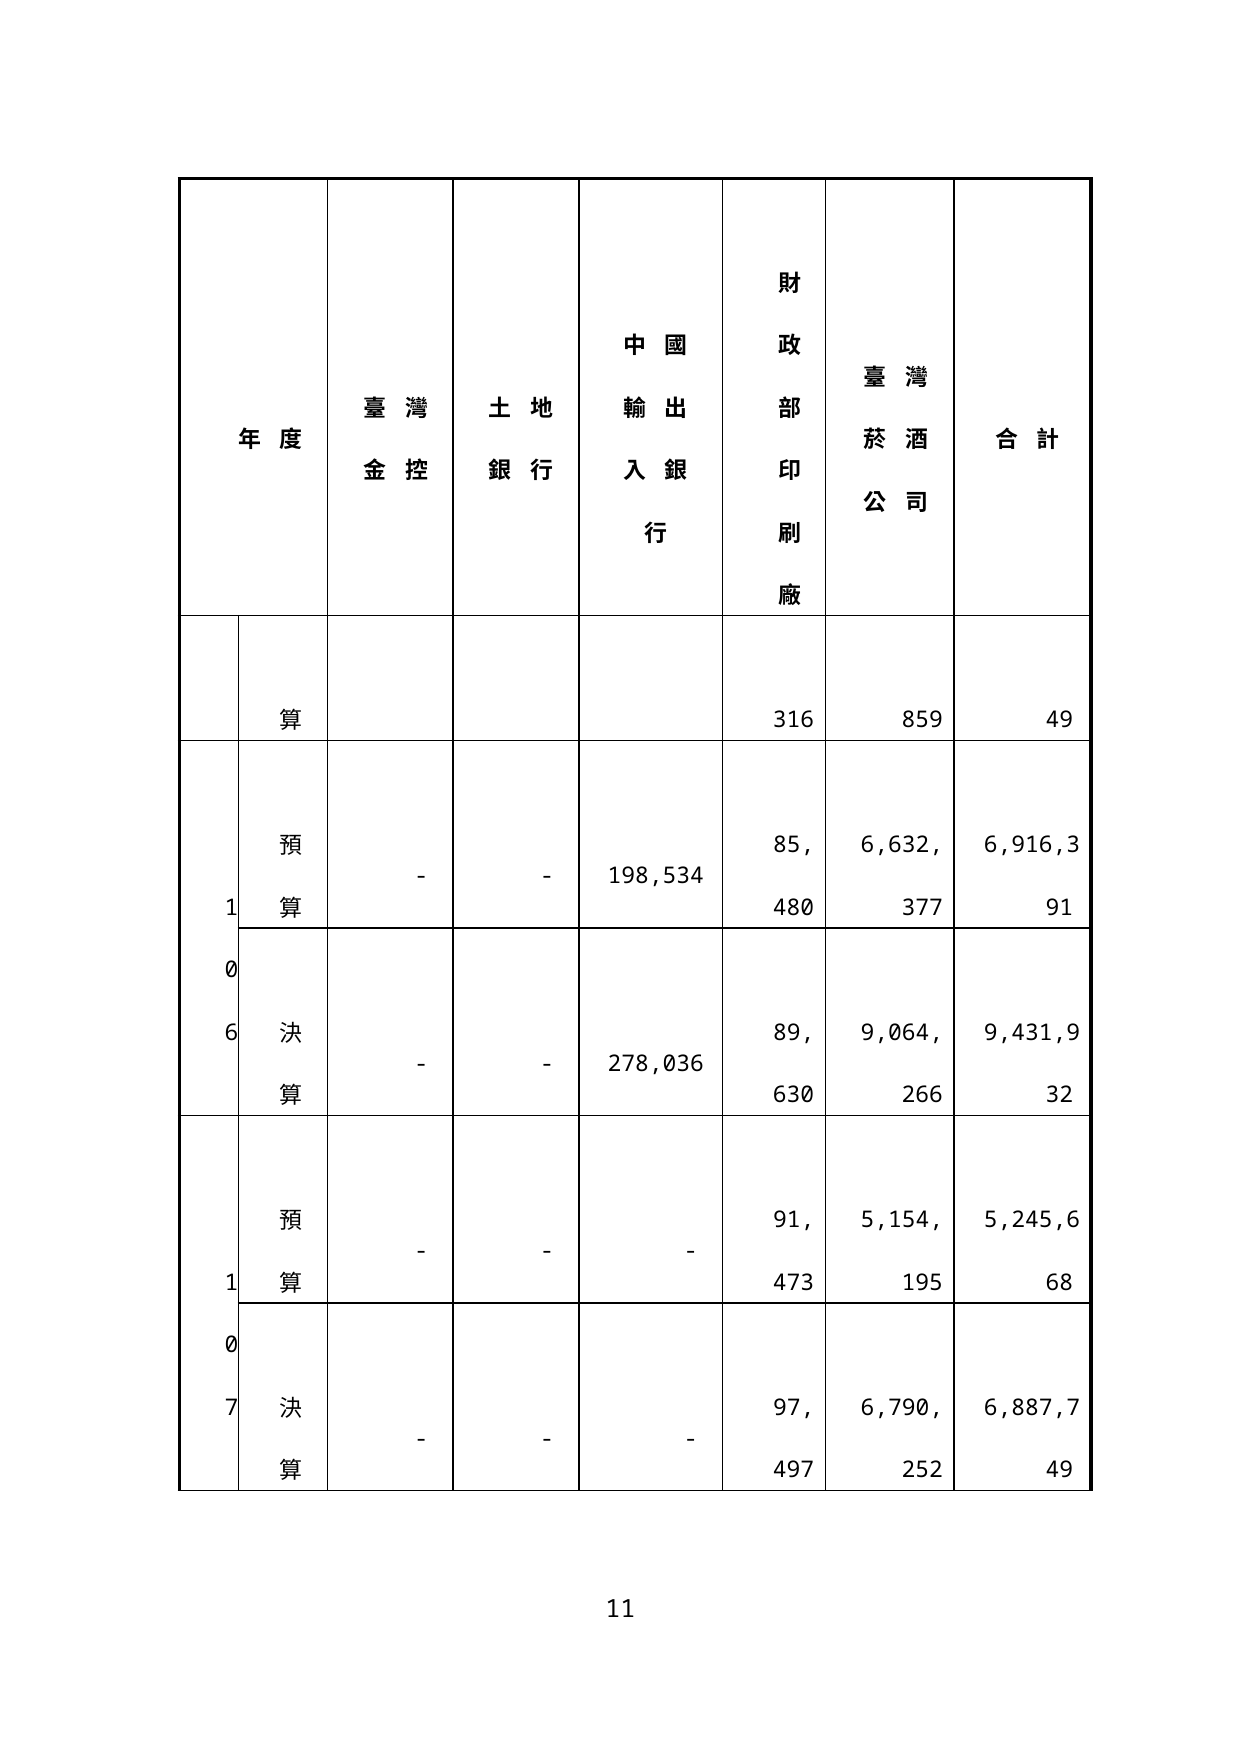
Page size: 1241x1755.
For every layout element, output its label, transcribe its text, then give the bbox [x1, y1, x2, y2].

table_cell 6,790,252 [826, 1304, 953, 1490]
table_cell [580, 616, 722, 740]
table_cell 6,632,377 [826, 741, 953, 927]
table_cell - [580, 1116, 722, 1302]
table_cell 316 [723, 616, 825, 740]
table_cell 9,431,932 [955, 929, 1089, 1115]
table_cell 5,245,668 [955, 1116, 1089, 1302]
table_cell 5,154,195 [826, 1116, 953, 1302]
table_cell 預算 [239, 1116, 327, 1302]
table_cell 278,036 [580, 929, 722, 1115]
table_header 臺灣菸酒公司 [826, 180, 953, 615]
table_cell [181, 616, 238, 740]
table_cell 6,916,391 [955, 741, 1089, 927]
table_cell - [328, 741, 452, 927]
table_cell 決算 [239, 1304, 327, 1490]
table_header 年度 [181, 180, 327, 615]
table_header 土地銀行 [454, 180, 578, 615]
table_cell - [454, 929, 578, 1115]
table_cell 預算 [239, 741, 327, 927]
table_cell 決算 [239, 929, 327, 1115]
table_cell - [328, 1304, 452, 1490]
table_cell 859 [826, 616, 953, 740]
table_header 臺灣金控 [328, 180, 452, 615]
table_header 中國輸出入銀行 [580, 180, 722, 615]
table_cell 106 [181, 741, 238, 1115]
table_header 合計 [955, 180, 1089, 615]
table_cell 198,534 [580, 741, 722, 927]
table_cell 49 [955, 616, 1089, 740]
table_cell 6,887,749 [955, 1304, 1089, 1490]
table_cell - [454, 616, 578, 740]
table_cell - [328, 1116, 452, 1302]
table_cell - [580, 1304, 722, 1490]
table_cell - [454, 1116, 578, 1302]
table_cell 85,480 [723, 741, 825, 927]
table_cell 算 [239, 616, 327, 740]
table_cell 107 [181, 1116, 238, 1490]
table_cell - [454, 741, 578, 927]
table_cell - [328, 929, 452, 1115]
table_header 財政部印刷廠 [723, 180, 825, 615]
table_cell 9,064,266 [826, 929, 953, 1115]
table_cell 91,473 [723, 1116, 825, 1302]
table_cell 89,630 [723, 929, 825, 1115]
table_cell 97,497 [723, 1304, 825, 1490]
table_cell - [328, 616, 452, 740]
table_cell - [454, 1304, 578, 1490]
